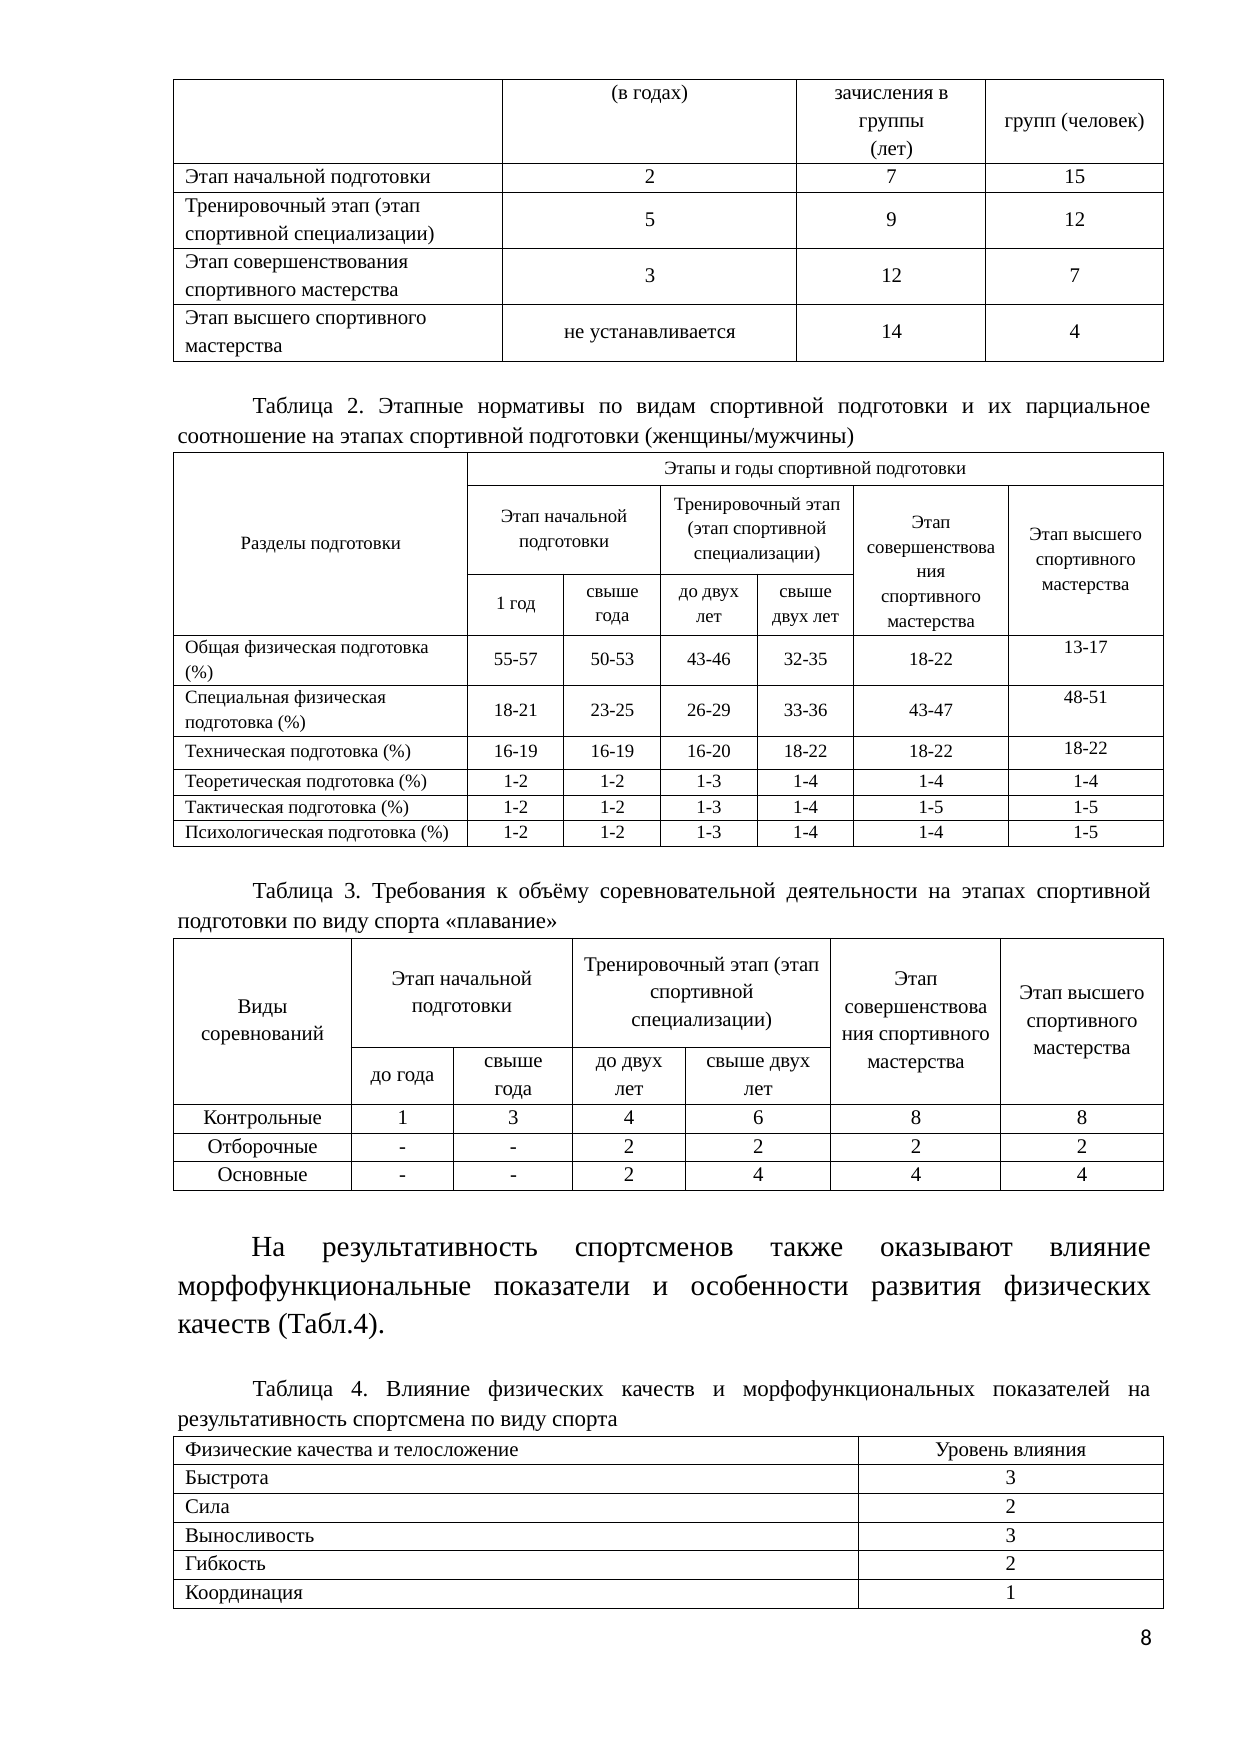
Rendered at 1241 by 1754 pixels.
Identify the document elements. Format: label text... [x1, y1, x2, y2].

table_cell - [352, 1162, 453, 1190]
table_cell 3 [859, 1465, 1163, 1493]
table_cell 3 [859, 1523, 1163, 1550]
table_cell Общая физическая подготовка (%) [174, 636, 467, 685]
table_cell Отборочные [174, 1134, 351, 1161]
table_cell Техническая подготовка (%) [174, 737, 467, 769]
table_cell Координация [174, 1580, 858, 1607]
table_cell 2 [573, 1134, 685, 1161]
table_cell Этап высшего спортивного мастерства [174, 305, 502, 361]
table_cell 7 [797, 164, 985, 192]
table_header Этап совершенствова ния спортивного мастерства [831, 939, 1000, 1104]
table_cell 12 [986, 193, 1163, 248]
table_cell 1-3 [661, 821, 757, 846]
table_cell 2 [686, 1134, 830, 1161]
table_cell 2 [573, 1162, 685, 1190]
text Таблица 2. Этапные нормативы по видам спортивной подготовки и их парциальное соотношение на этапах спортивной подготовки (женщины/мужчины) [177, 392, 1152, 448]
table_cell 15 [986, 164, 1163, 192]
table_cell 43-47 [854, 686, 1008, 736]
table_cell 2 [831, 1134, 1000, 1161]
table_cell 18-22 [1009, 737, 1163, 769]
table_cell 6 [686, 1105, 830, 1132]
text Таблица 3. Требования к объёму соревновательной деятельности на этапах спортивной подготовки по виду спорта «плавание» [177, 877, 1152, 934]
table_cell 1 [859, 1580, 1163, 1607]
table_cell - [454, 1134, 572, 1161]
table_cell 1-4 [758, 796, 853, 820]
table_cell 2 [503, 164, 796, 192]
table_header Виды соревнований [174, 939, 351, 1104]
table_cell Этап начальной подготовки [174, 164, 502, 192]
table_header Разделы подготовки [174, 453, 467, 635]
table_cell до года [352, 1048, 453, 1104]
table_cell 1-4 [854, 821, 1008, 846]
table_cell 8 [831, 1105, 1000, 1132]
table_cell 4 [986, 305, 1163, 361]
table_cell 1-4 [758, 770, 853, 794]
table_cell 9 [797, 193, 985, 248]
table_cell 2 [859, 1494, 1163, 1522]
table_cell Специальная физическая подготовка (%) [174, 686, 467, 736]
table_cell 4 [831, 1162, 1000, 1190]
table_cell Теоретическая подготовка (%) [174, 770, 467, 794]
table_header групп (человек) [986, 80, 1163, 163]
table_cell 1-5 [1009, 796, 1163, 820]
table_cell Гибкость [174, 1551, 858, 1579]
table_cell 5 [503, 193, 796, 248]
table_cell 1 год [468, 575, 563, 635]
table_cell 1-4 [758, 821, 853, 846]
table_cell 32-35 [758, 636, 853, 685]
table_cell 1-2 [564, 796, 660, 820]
table_cell свыше года [564, 575, 660, 635]
table_cell 1-2 [564, 821, 660, 846]
table_cell 3 [454, 1105, 572, 1132]
table_header (в годах) [503, 80, 796, 163]
table_cell 16-19 [468, 737, 563, 769]
table_cell 4 [1001, 1162, 1163, 1190]
table_cell 2 [1001, 1134, 1163, 1161]
table_cell Этап совершенствования спортивного мастерства [854, 486, 1008, 635]
table_cell Этап начальной подготовки [468, 486, 660, 573]
table_cell 1-2 [468, 821, 563, 846]
table_cell 14 [797, 305, 985, 361]
table_cell 18-21 [468, 686, 563, 736]
table_cell 16-19 [564, 737, 660, 769]
table_header Этап высшего спортивного мастерства [1001, 939, 1163, 1104]
table_cell 18-22 [758, 737, 853, 769]
table_header Этапы и годы спортивной подготовки [468, 453, 1163, 485]
table_header Этап начальной подготовки [352, 939, 572, 1047]
table_cell свыше двух лет [758, 575, 853, 635]
table_cell - [454, 1162, 572, 1190]
table_cell 1-4 [1009, 770, 1163, 794]
table_cell 26-29 [661, 686, 757, 736]
table_header Физические качества и телосложение [174, 1437, 858, 1464]
table_cell 23-25 [564, 686, 660, 736]
table_cell 7 [986, 249, 1163, 304]
table_cell 1-5 [1009, 821, 1163, 846]
table_cell Тактическая подготовка (%) [174, 796, 467, 820]
table_cell до двух лет [573, 1048, 685, 1104]
table_cell 50-53 [564, 636, 660, 685]
table_cell 1-3 [661, 770, 757, 794]
table_cell 1-2 [468, 796, 563, 820]
table_cell Тренировочный этап (этап спортивной специализации) [174, 193, 502, 248]
table_cell 8 [1001, 1105, 1163, 1132]
table_cell свыше двух лет [686, 1048, 830, 1104]
text На результативность спортсменов также оказывают влияние морфофункциональные показатели и особенности развития физических качеств (Табл.4). [177, 1229, 1152, 1340]
table_cell Этап высшего спортивного мастерства [1009, 486, 1163, 635]
table_cell Тренировочный этап (этап спортивной специализации) [661, 486, 853, 573]
table_cell 4 [573, 1105, 685, 1132]
table_cell Сила [174, 1494, 858, 1522]
table_header зачисления в группы (лет) [797, 80, 985, 163]
table_cell 4 [686, 1162, 830, 1190]
table_header Уровень влияния [859, 1437, 1163, 1464]
table_cell 12 [797, 249, 985, 304]
table_cell Основные [174, 1162, 351, 1190]
table_cell не устанавливается [503, 305, 796, 361]
table_cell - [352, 1134, 453, 1161]
text Таблица 4. Влияние физических качеств и морфофункциональных показателей на результативность спортсмена по виду спорта [177, 1375, 1152, 1432]
table_cell 18-22 [854, 636, 1008, 685]
table_cell 48-51 [1009, 686, 1163, 736]
table_cell Быстрота [174, 1465, 858, 1493]
table_cell 33-36 [758, 686, 853, 736]
table_header [174, 80, 502, 163]
table_cell до двух лет [661, 575, 757, 635]
table_cell Выносливость [174, 1523, 858, 1550]
table_cell 3 [503, 249, 796, 304]
table_cell 43-46 [661, 636, 757, 685]
table_cell 1-4 [854, 770, 1008, 794]
table_cell 2 [859, 1551, 1163, 1579]
table_cell 13-17 [1009, 636, 1163, 685]
table_header Тренировочный этап (этап спортивной специализации) [573, 939, 830, 1047]
table_cell 1-3 [661, 796, 757, 820]
table_cell Психологическая подготовка (%) [174, 821, 467, 846]
table_cell 1-2 [468, 770, 563, 794]
table_cell 55-57 [468, 636, 563, 685]
table_cell 18-22 [854, 737, 1008, 769]
table_cell Контрольные [174, 1105, 351, 1132]
table_cell 1-2 [564, 770, 660, 794]
table_cell Этап совершенствования спортивного мастерства [174, 249, 502, 304]
table_cell 1 [352, 1105, 453, 1132]
table_cell 16-20 [661, 737, 757, 769]
table_cell 1-5 [854, 796, 1008, 820]
table_cell свыше года [454, 1048, 572, 1104]
